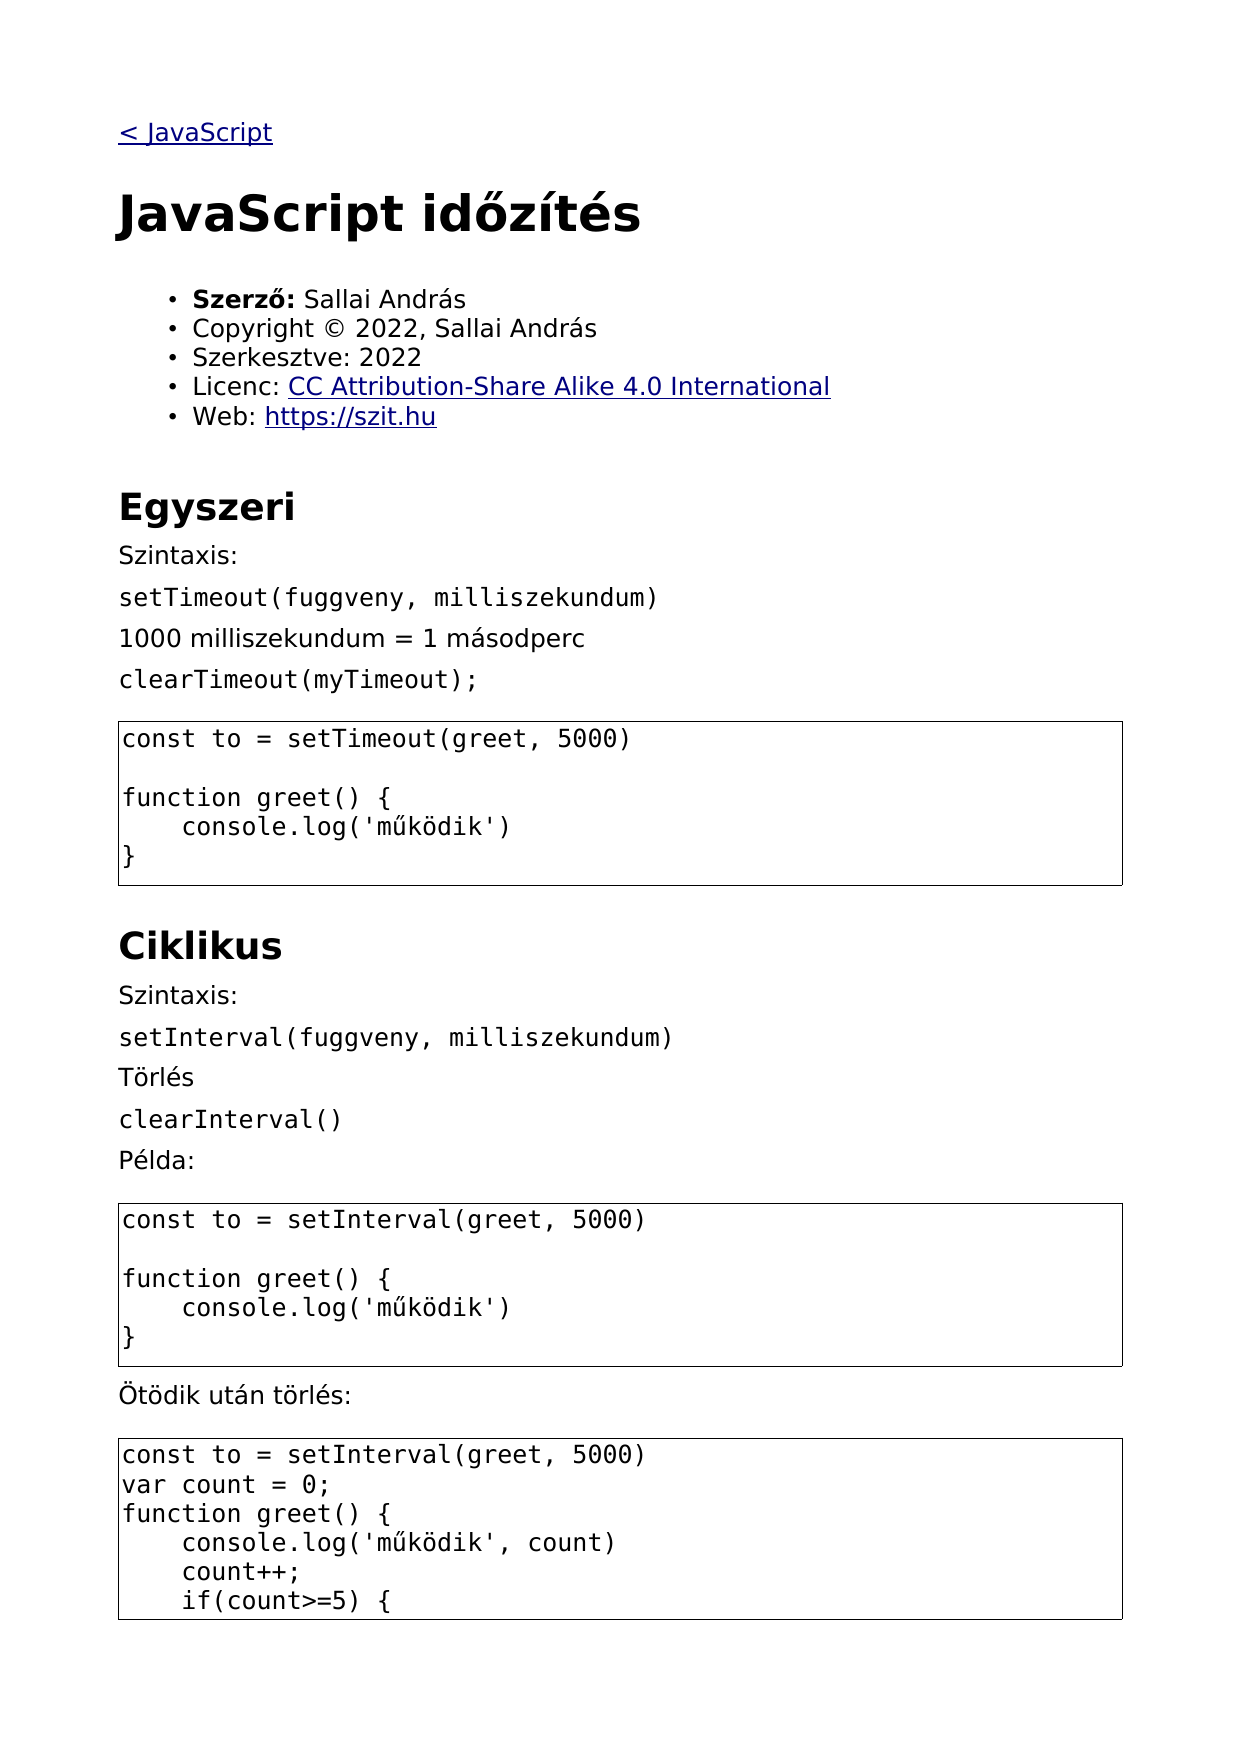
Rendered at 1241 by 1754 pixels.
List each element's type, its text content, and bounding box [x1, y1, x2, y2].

text Ötödik után törlés: [118, 1381, 1122, 1410]
list Szerző: Sallai András [177, 285, 1122, 314]
text setTimeout(fuggveny, milliszekundum) [118, 583, 1122, 612]
list Web: https://szit.hu [177, 402, 1122, 431]
text Szintaxis: [118, 981, 1122, 1010]
subtitle JavaScript időzítés [118, 185, 1122, 243]
text setInterval(fuggveny, milliszekundum) [118, 1023, 1122, 1052]
subtitle Ciklikus [118, 925, 1122, 968]
table_header const to = setTimeout(greet, 5000) function greet() { console.log('működik') } [119, 722, 1122, 885]
text < JavaScript [118, 118, 1122, 147]
text clearInterval() [118, 1105, 1122, 1134]
text 1000 milliszekundum = 1 másodperc [118, 624, 1122, 653]
text Példa: [118, 1146, 1122, 1175]
text Törlés [118, 1064, 1122, 1093]
text Szintaxis: [118, 541, 1122, 571]
text clearTimeout(myTimeout); [118, 666, 1122, 695]
list Licenc: CC Attribution-Share Alike 4.0 International [177, 372, 1122, 402]
subtitle Egyszeri [118, 485, 1122, 529]
table_header const to = setInterval(greet, 5000) function greet() { console.log('működik') } [119, 1204, 1122, 1366]
list Szerkesztve: 2022 [177, 343, 1122, 372]
table_header const to = setInterval(greet, 5000) var count = 0; function greet() { console.log('működik', count) count++; if(count>=5) { [119, 1439, 1122, 1618]
list Copyright © 2022, Sallai András [177, 314, 1122, 343]
